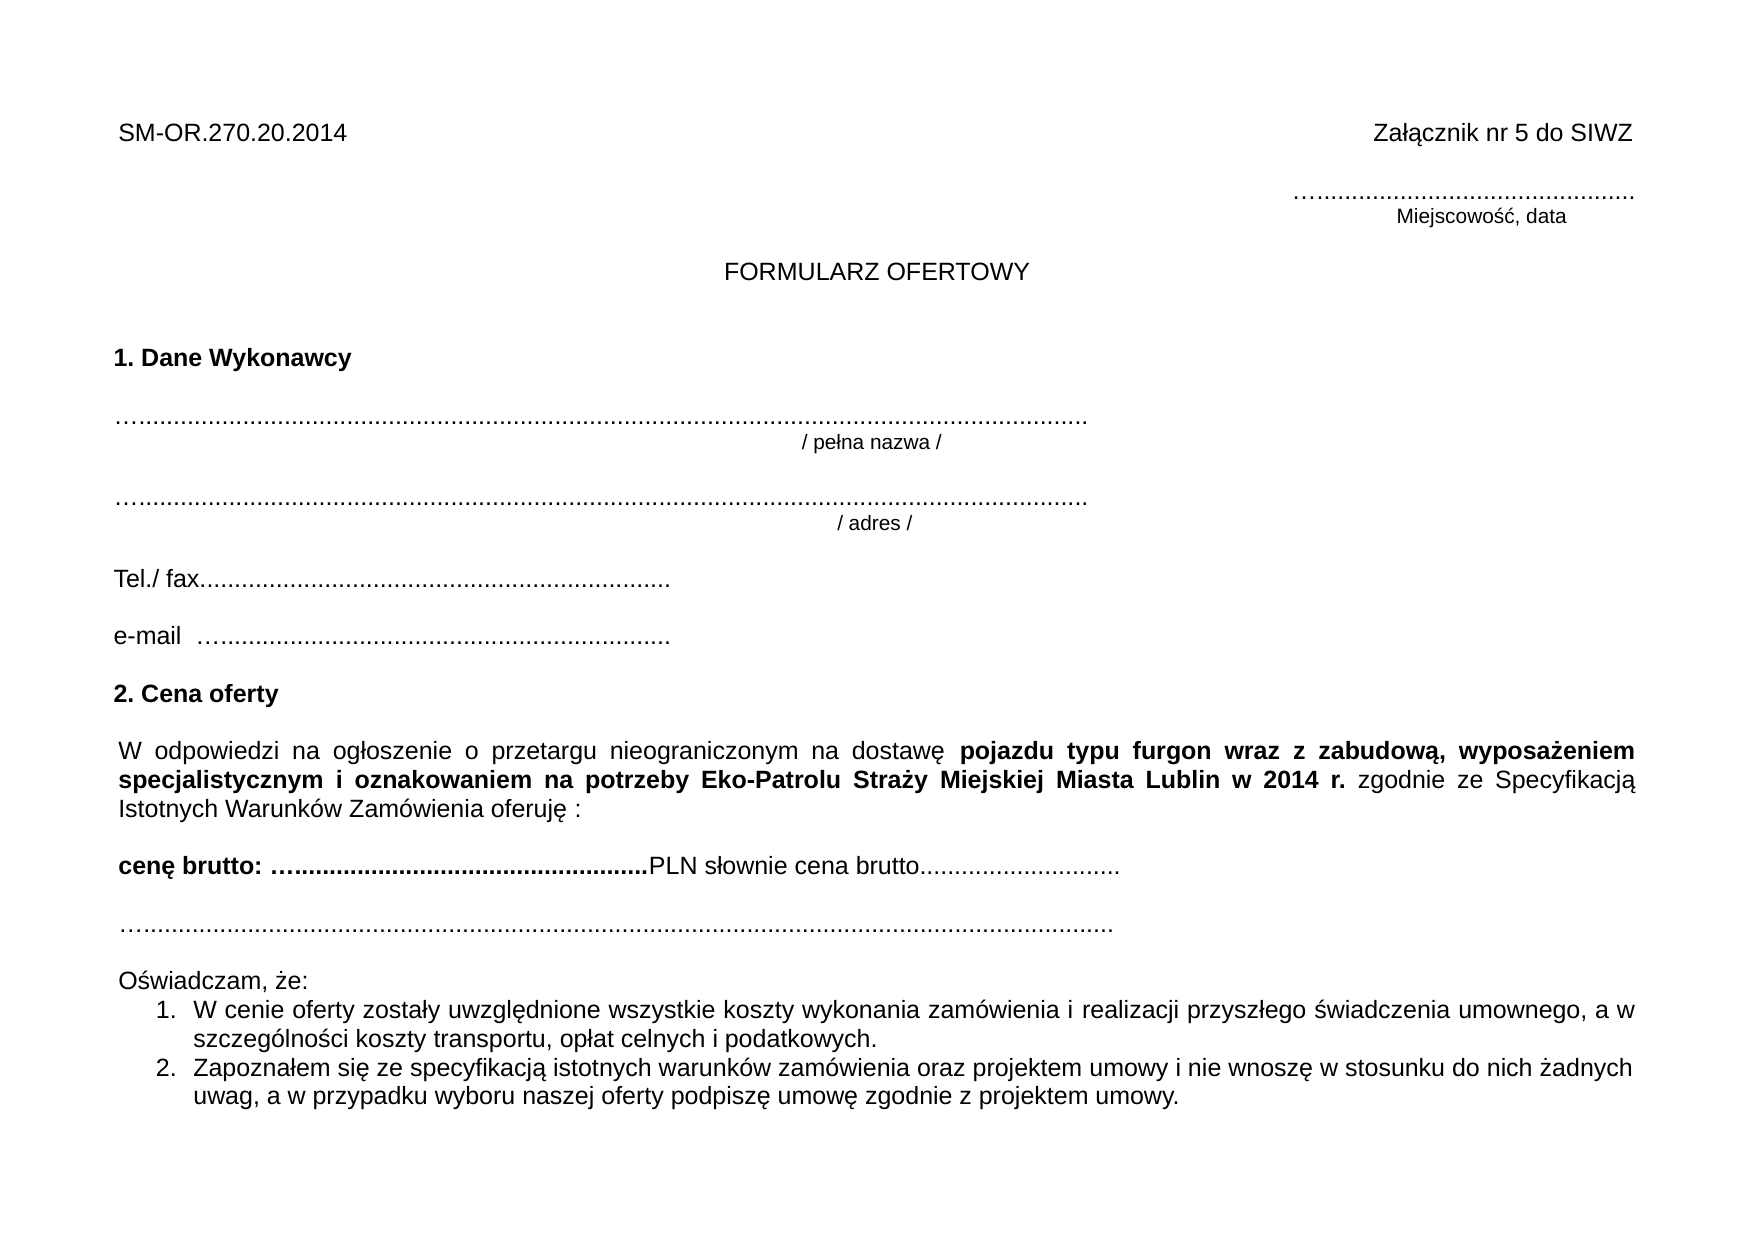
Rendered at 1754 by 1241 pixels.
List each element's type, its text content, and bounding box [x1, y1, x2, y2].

text SM-OR.270.20.2014 Załącznik nr 5 do SIWZ [118, 118, 1636, 147]
list / pełna nazwa / [113, 429, 1636, 453]
text ….............................................. [118, 176, 1636, 204]
text …............................................................................................................................................ [118, 909, 1636, 937]
list 2. Cena oferty [113, 679, 1636, 707]
text Miejscowość, data [118, 204, 1636, 228]
text W odpowiedzi na ogłoszenie o przetargu nieograniczonym na dostawę pojazdu typu furgon wraz z zabudową, wyposażeniem specjalistycznym i oznakowaniem na potrzeby Eko-Patrolu Straży Miejskiej Miasta Lublin w 2014 r. zgodnie ze Specyfikacją Istotnych Warunków Zamówienia oferuję : [118, 736, 1636, 822]
text e-mail …................................................................. [113, 621, 1636, 650]
list …......................................................................................................................................... [113, 482, 1636, 511]
text / adres / [113, 511, 1636, 535]
text cenę brutto: …...................................................PLN słownie cena brutto............................. [118, 851, 1636, 880]
list Zapoznałem się ze specyfikacją istotnych warunków zamówienia oraz projektem umowy i nie wnoszę w stosunku do nich żadnych uwag, a w przypadku wyboru naszej oferty podpiszę umowę zgodnie z projektem umowy. [156, 1052, 1636, 1110]
list W cenie oferty zostały uwzględnione wszystkie koszty wykonania zamówienia i realizacji przyszłego świadczenia umownego, a w szczególności koszty transportu, opłat celnych i podatkowych. [156, 995, 1636, 1052]
list 1. Dane Wykonawcy [113, 343, 1636, 372]
text Tel./ fax.................................................................... [113, 564, 1636, 592]
list …......................................................................................................................................... [113, 401, 1636, 429]
text FORMULARZ OFERTOWY [118, 257, 1636, 286]
text Oświadczam, że: [118, 966, 1636, 995]
